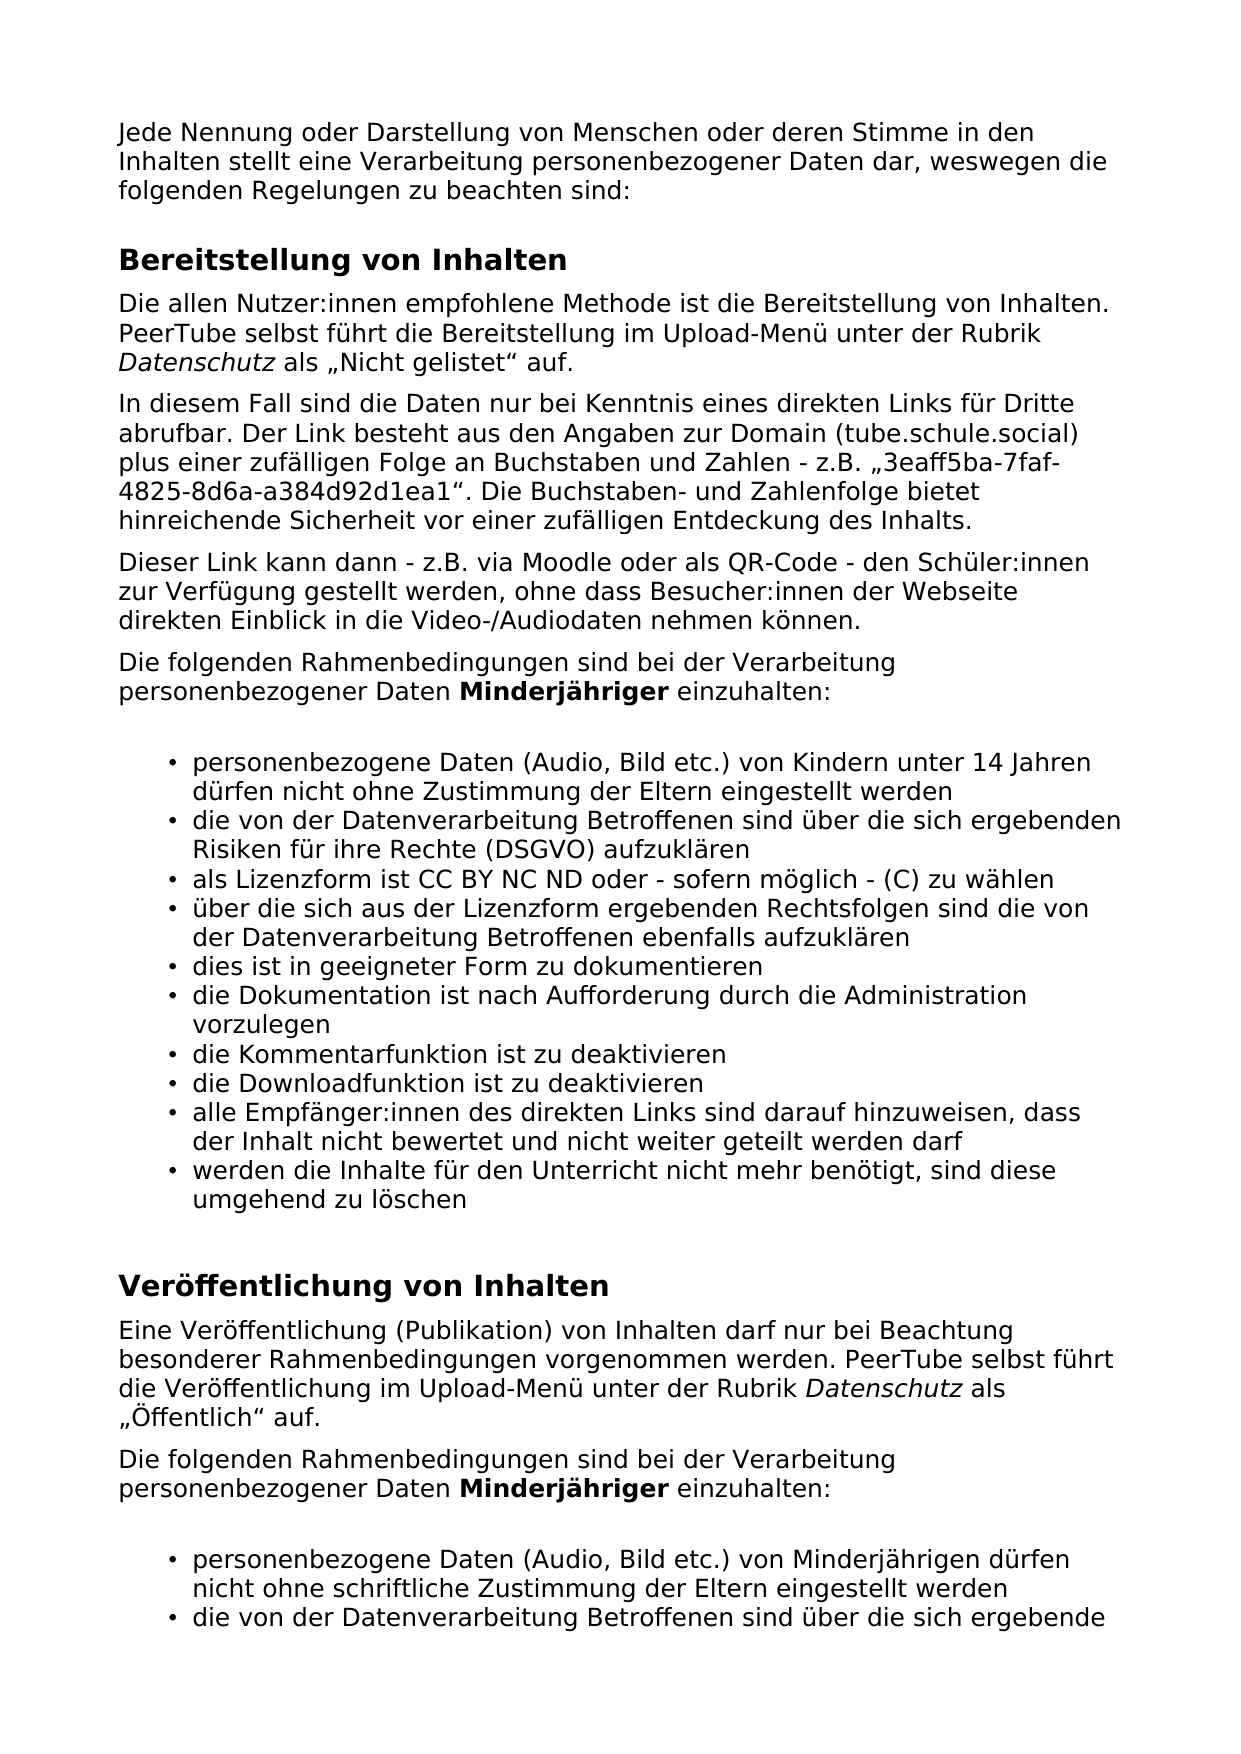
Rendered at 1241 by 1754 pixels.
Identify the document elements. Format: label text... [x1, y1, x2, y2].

text In diesem Fall sind die Daten nur bei Kenntnis eines direkten Links für Dritte abrufbar. Der Link besteht aus den Angaben zur Domain (tube.schule.social) plus einer zufälligen Folge an Buchstaben und Zahlen - z.B. „3eaff5ba-7faf-4825-8d6a-a384d92d1ea1“. Die Buchstaben- und Zahlenfolge bietet hinreichende Sicherheit vor einer zufälligen Entdeckung des Inhalts. [118, 389, 1122, 535]
subtitle Veröffentlichung von Inhalten [118, 1269, 1122, 1303]
text Jede Nennung oder Darstellung von Menschen oder deren Stimme in den Inhalten stellt eine Verarbeitung personenbezogener Daten dar, weswegen die folgenden Regelungen zu beachten sind: [118, 118, 1122, 206]
list als Lizenzform ist CC BY NC ND oder - sofern möglich - (C) zu wählen [177, 865, 1122, 894]
list die von der Datenverarbeitung Betroffenen sind über die sich ergebenden Risiken für ihre Rechte (DSGVO) aufzuklären [177, 807, 1122, 865]
subtitle Bereitstellung von Inhalten [118, 243, 1122, 277]
list über die sich aus der Lizenzform ergebenden Rechtsfolgen sind die von der Datenverarbeitung Betroffenen ebenfalls aufzuklären [177, 894, 1122, 952]
list die Downloadfunktion ist zu deaktivieren [177, 1069, 1122, 1098]
list die Dokumentation ist nach Aufforderung durch die Administration vorzulegen [177, 982, 1122, 1040]
text Dieser Link kann dann - z.B. via Moodle oder als QR-Code - den Schüler:innen zur Verfügung gestellt werden, ohne dass Besucher:innen der Webseite direkten Einblick in die Video-/Audiodaten nehmen können. [118, 548, 1122, 635]
list die Kommentarfunktion ist zu deaktivieren [177, 1040, 1122, 1069]
text Die folgenden Rahmenbedingungen sind bei der Verarbeitung personenbezogener Daten Minderjähriger einzuhalten: [118, 648, 1122, 706]
list dies ist in geeigneter Form zu dokumentieren [177, 952, 1122, 982]
list personenbezogene Daten (Audio, Bild etc.) von Kindern unter 14 Jahren dürfen nicht ohne Zustimmung der Eltern eingestellt werden [177, 748, 1122, 807]
text Die folgenden Rahmenbedingungen sind bei der Verarbeitung personenbezogener Daten Minderjähriger einzuhalten: [118, 1445, 1122, 1503]
list alle Empfänger:innen des direkten Links sind darauf hinzuweisen, dass der Inhalt nicht bewertet und nicht weiter geteilt werden darf [177, 1098, 1122, 1157]
list werden die Inhalte für den Unterricht nicht mehr benötigt, sind diese umgehend zu löschen [177, 1157, 1122, 1215]
text Eine Veröffentlichung (Publikation) von Inhalten darf nur bei Beachtung besonderer Rahmenbedingungen vorgenommen werden. PeerTube selbst führt die Veröffentlichung im Upload-Menü unter der Rubrik Datenschutz als „Öffentlich“ auf. [118, 1316, 1122, 1432]
text Die allen Nutzer:innen empfohlene Methode ist die Bereitstellung von Inhalten. PeerTube selbst führt die Bereitstellung im Upload-Menü unter der Rubrik Datenschutz als „Nicht gelistet“ auf. [118, 289, 1122, 377]
list personenbezogene Daten (Audio, Bild etc.) von Minderjährigen dürfen nicht ohne schriftliche Zustimmung der Eltern eingestellt werden [177, 1545, 1122, 1604]
list die von der Datenverarbeitung Betroffenen sind über die sich ergebende [177, 1604, 1122, 1633]
